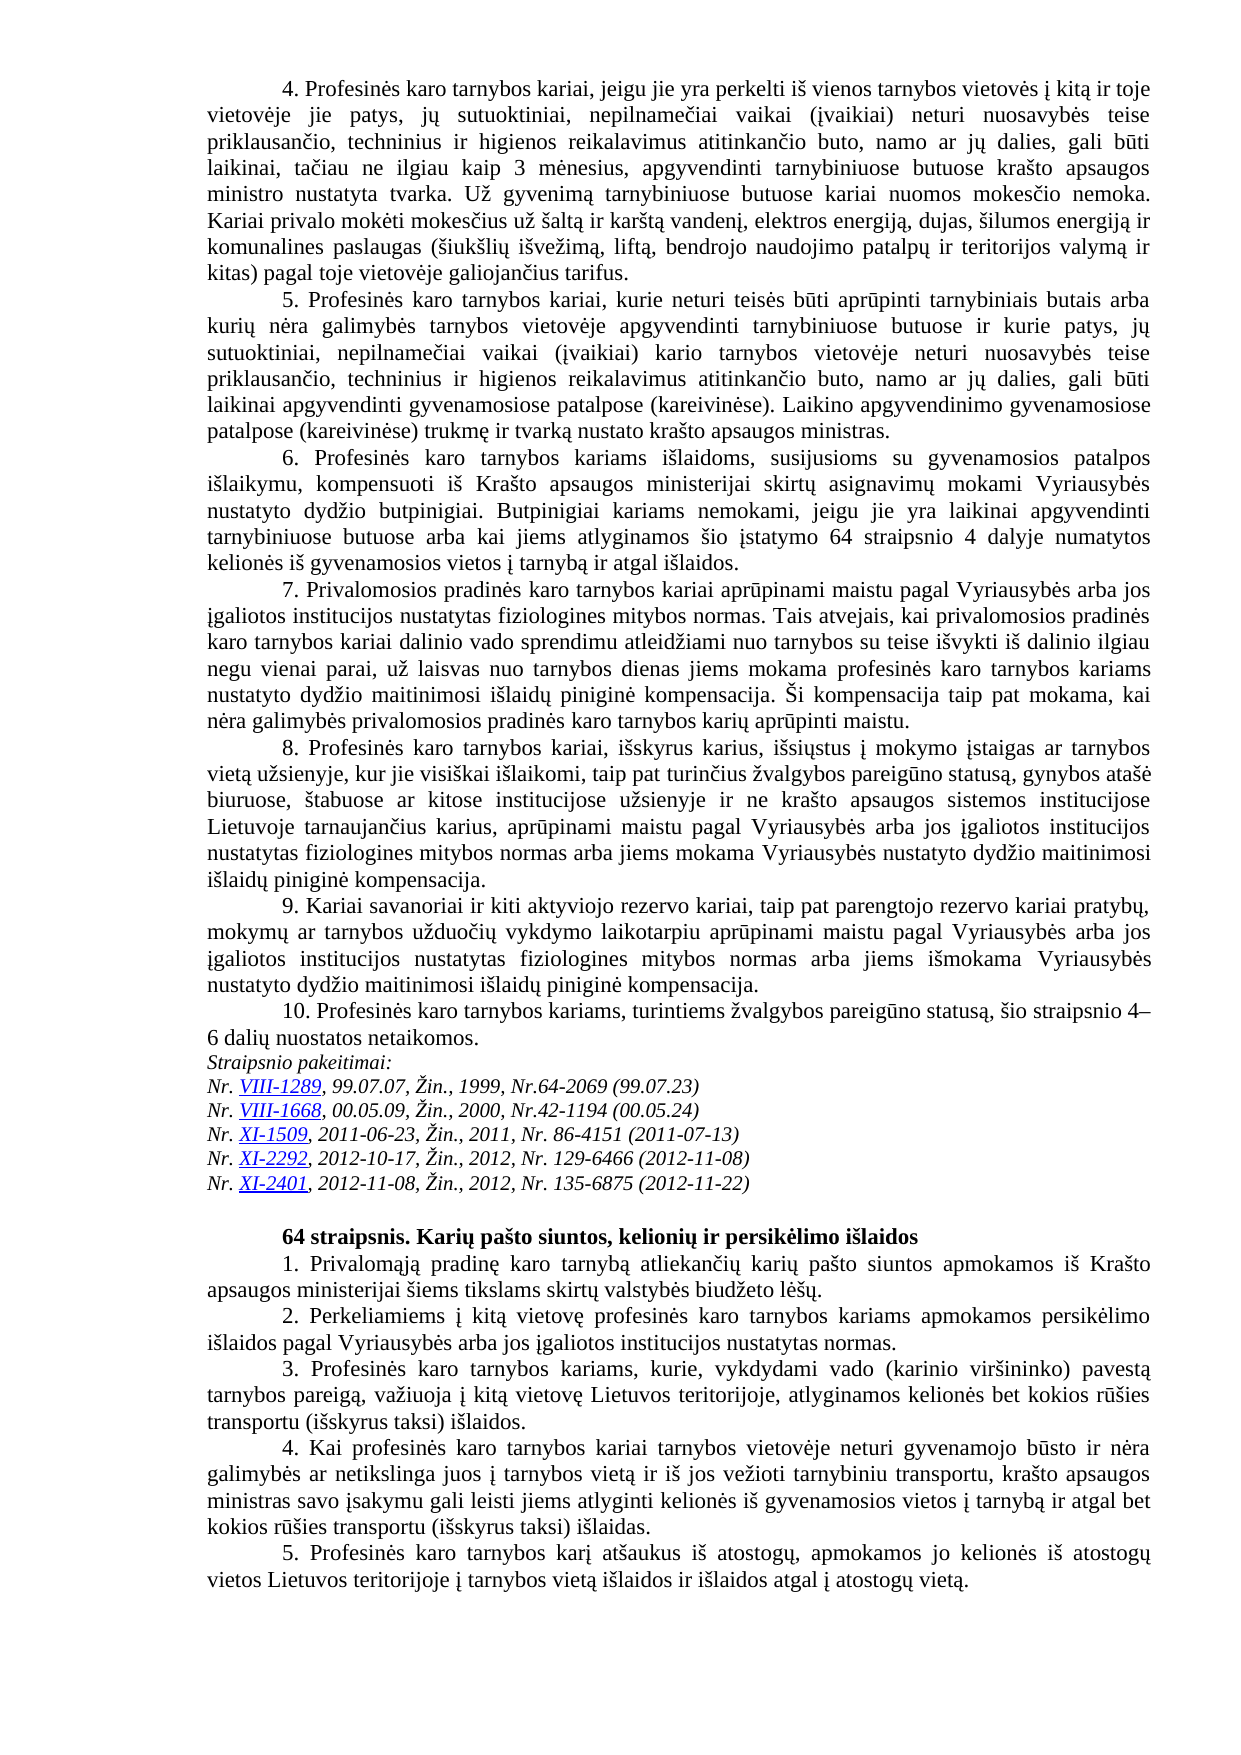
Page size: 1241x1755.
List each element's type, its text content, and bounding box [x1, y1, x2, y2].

text Nr. XI-2292, 2012-10-17, Žin., 2012, Nr. 129-6466 (2012-11-08) [207, 1146, 1152, 1170]
text 5. Profesinės karo tarnybos karį atšaukus iš atostogų, apmokamos jo kelionės iš atostogų vietos Lietuvos teritorijoje į tarnybos vietą išlaidos ir išlaidos atgal į atostogų vietą. [207, 1539, 1152, 1592]
text 8. Profesinės karo tarnybos kariai, išskyrus karius, išsiųstus į mokymo įstaigas ar tarnybos vietą užsienyje, kur jie visiškai išlaikomi, taip pat turinčius žvalgybos pareigūno statusą, gynybos atašė biuruose, štabuose ar kitose institucijose užsienyje ir ne krašto apsaugos sistemos institucijose Lietuvoje tarnaujančius karius, aprūpinami maistu pagal Vyriausybės arba jos įgaliotos institucijos nustatytas fiziologines mitybos normas arba jiems mokama Vyriausybės nustatyto dydžio maitinimosi išlaidų piniginė kompensacija. [207, 734, 1152, 892]
text Nr. VIII-1289, 99.07.07, Žin., 1999, Nr.64-2069 (99.07.23) [207, 1074, 1152, 1098]
text 2. Perkeliamiems į kitą vietovę profesinės karo tarnybos kariams apmokamos persikėlimo išlaidos pagal Vyriausybės arba jos įgaliotos institucijos nustatytas normas. [207, 1302, 1152, 1355]
text Nr. VIII-1668, 00.05.09, Žin., 2000, Nr.42-1194 (00.05.24) [207, 1098, 1152, 1122]
text 4. Kai profesinės karo tarnybos kariai tarnybos vietovėje neturi gyvenamojo būsto ir nėra galimybės ar netikslinga juos į tarnybos vietą ir iš jos vežioti tarnybiniu transportu, krašto apsaugos ministras savo įsakymu gali leisti jiems atlyginti kelionės iš gyvenamosios vietos į tarnybą ir atgal bet kokios rūšies transportu (išskyrus taksi) išlaidas. [207, 1434, 1152, 1539]
text 64 straipsnis. Karių pašto siuntos, kelionių ir persikėlimo išlaidos [207, 1223, 1152, 1249]
text 4. Profesinės karo tarnybos kariai, jeigu jie yra perkelti iš vienos tarnybos vietovės į kitą ir toje vietovėje jie patys, jų sutuoktiniai, nepilnamečiai vaikai (įvaikiai) neturi nuosavybės teise priklausančio, techninius ir higienos reikalavimus atitinkančio buto, namo ar jų dalies, gali būti laikinai, tačiau ne ilgiau kaip 3 mėnesius, apgyvendinti tarnybiniuose butuose krašto apsaugos ministro nustatyta tvarka. Už gyvenimą tarnybiniuose butuose kariai nuomos mokesčio nemoka. Kariai privalo mokėti mokesčius už šaltą ir karštą vandenį, elektros energiją, dujas, šilumos energiją ir komunalines paslaugas (šiukšlių išvežimą, liftą, bendrojo naudojimo patalpų ir teritorijos valymą ir kitas) pagal toje vietovėje galiojančius tarifus. [207, 75, 1152, 286]
text Nr. XI-1509, 2011-06-23, Žin., 2011, Nr. 86-4151 (2011-07-13) [207, 1122, 1152, 1146]
text 6. Profesinės karo tarnybos kariams išlaidoms, susijusioms su gyvenamosios patalpos išlaikymu, kompensuoti iš Krašto apsaugos ministerijai skirtų asignavimų mokami Vyriausybės nustatyto dydžio butpinigiai. Butpinigiai kariams nemokami, jeigu jie yra laikinai apgyvendinti tarnybiniuose butuose arba kai jiems atlyginamos šio įstatymo 64 straipsnio 4 dalyje numatytos kelionės iš gyvenamosios vietos į tarnybą ir atgal išlaidos. [207, 444, 1152, 576]
text Straipsnio pakeitimai: [207, 1050, 1152, 1074]
text 7. Privalomosios pradinės karo tarnybos kariai aprūpinami maistu pagal Vyriausybės arba jos įgaliotos institucijos nustatytas fiziologines mitybos normas. Tais atvejais, kai privalomosios pradinės karo tarnybos kariai dalinio vado sprendimu atleidžiami nuo tarnybos su teise išvykti iš dalinio ilgiau negu vienai parai, už laisvas nuo tarnybos dienas jiems mokama profesinės karo tarnybos kariams nustatyto dydžio maitinimosi išlaidų piniginė kompensacija. Ši kompensacija taip pat mokama, kai nėra galimybės privalomosios pradinės karo tarnybos karių aprūpinti maistu. [207, 576, 1152, 734]
text 3. Profesinės karo tarnybos kariams, kurie, vykdydami vado (karinio viršininko) pavestą tarnybos pareigą, važiuoja į kitą vietovę Lietuvos teritorijoje, atlyginamos kelionės bet kokios rūšies transportu (išskyrus taksi) išlaidos. [207, 1355, 1152, 1434]
text Nr. XI-2401, 2012-11-08, Žin., 2012, Nr. 135-6875 (2012-11-22) [207, 1170, 1152, 1194]
text 1. Privalomąją pradinę karo tarnybą atliekančių karių pašto siuntos apmokamos iš Krašto apsaugos ministerijai šiems tikslams skirtų valstybės biudžeto lėšų. [207, 1249, 1152, 1302]
text 9. Kariai savanoriai ir kiti aktyviojo rezervo kariai, taip pat parengtojo rezervo kariai pratybų, mokymų ar tarnybos užduočių vykdymo laikotarpiu aprūpinami maistu pagal Vyriausybės arba jos įgaliotos institucijos nustatytas fiziologines mitybos normas arba jiems išmokama Vyriausybės nustatyto dydžio maitinimosi išlaidų piniginė kompensacija. [207, 892, 1152, 997]
text 10. Profesinės karo tarnybos kariams, turintiems žvalgybos pareigūno statusą, šio straipsnio 4–6 dalių nuostatos netaikomos. [207, 997, 1152, 1050]
text 5. Profesinės karo tarnybos kariai, kurie neturi teisės būti aprūpinti tarnybiniais butais arba kurių nėra galimybės tarnybos vietovėje apgyvendinti tarnybiniuose butuose ir kurie patys, jų sutuoktiniai, nepilnamečiai vaikai (įvaikiai) kario tarnybos vietovėje neturi nuosavybės teise priklausančio, techninius ir higienos reikalavimus atitinkančio buto, namo ar jų dalies, gali būti laikinai apgyvendinti gyvenamosiose patalpose (kareivinėse). Laikino apgyvendinimo gyvenamosiose patalpose (kareivinėse) trukmę ir tvarką nustato krašto apsaugos ministras. [207, 286, 1152, 444]
